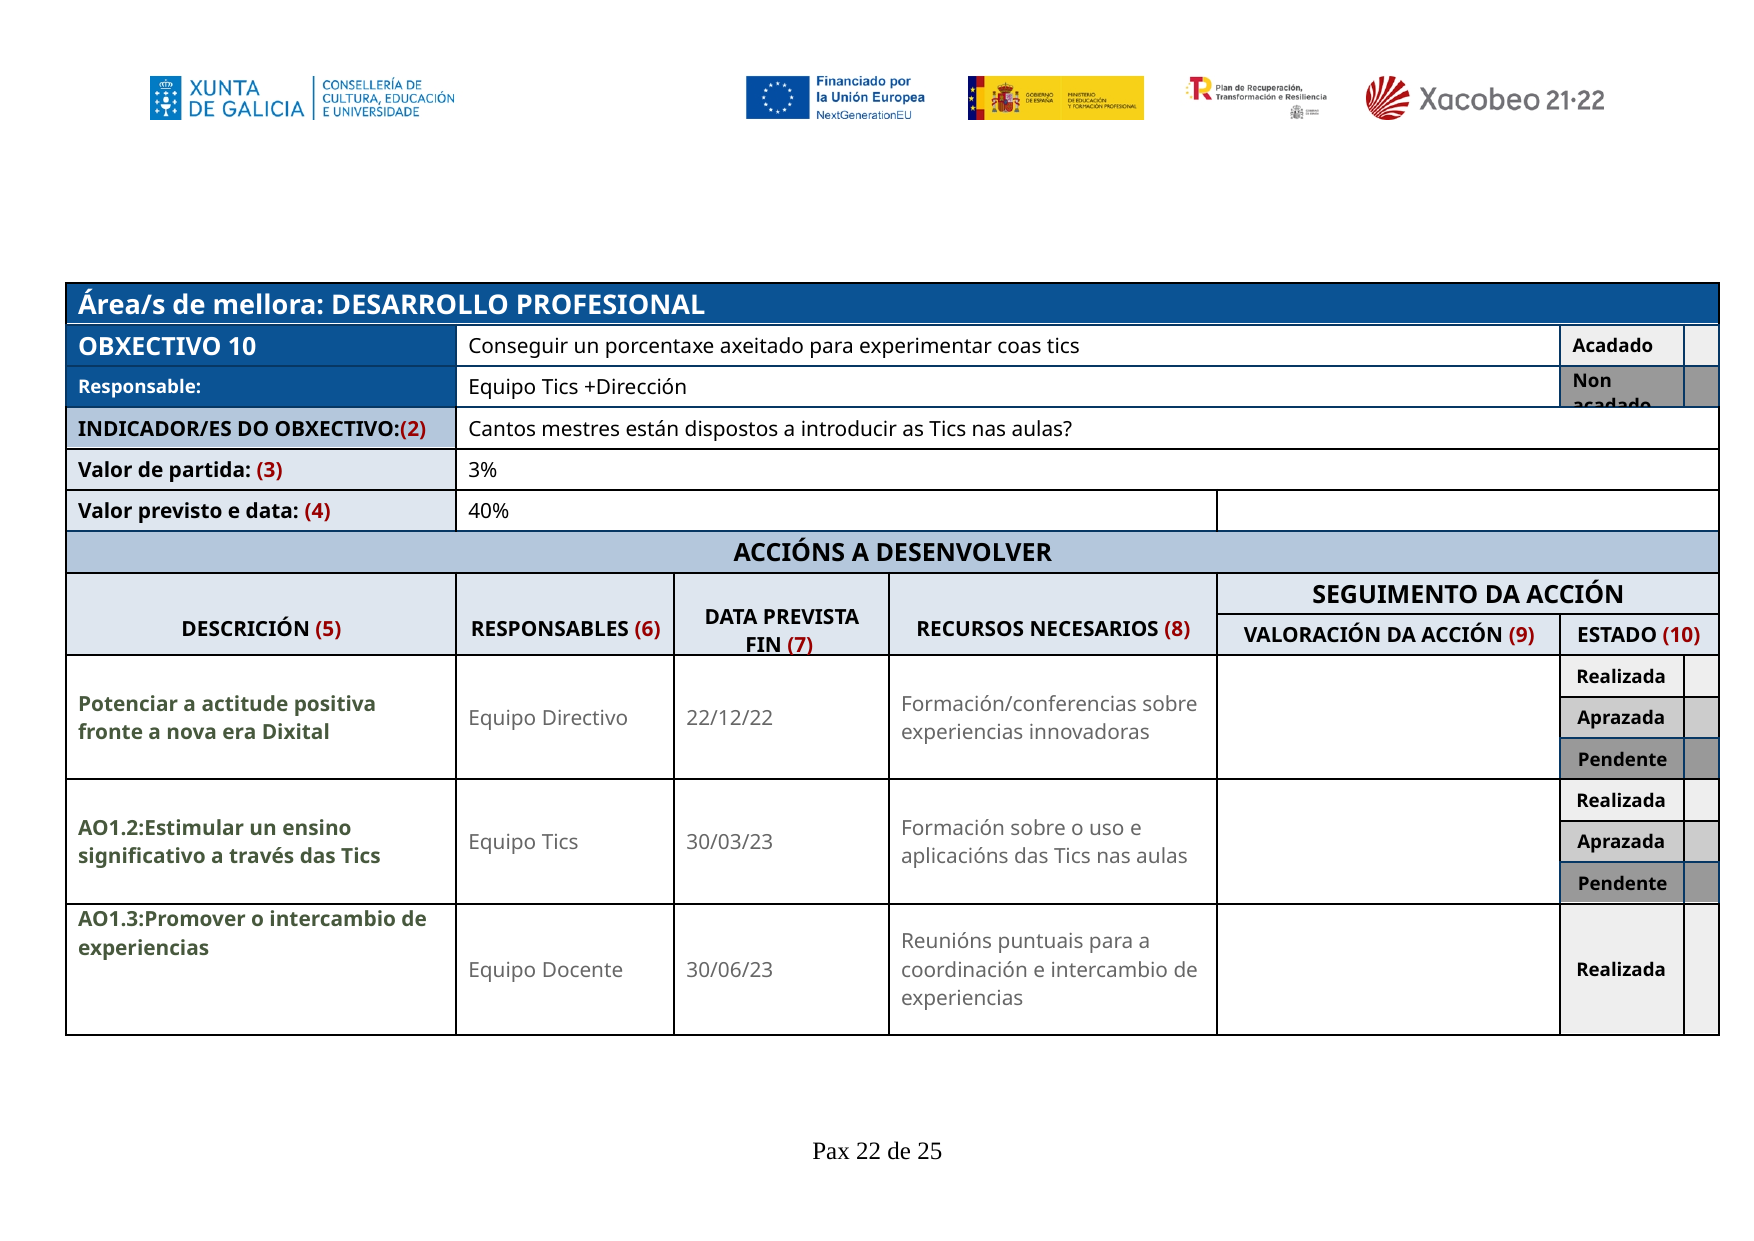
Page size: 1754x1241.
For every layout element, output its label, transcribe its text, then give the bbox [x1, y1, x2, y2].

table_cell Equipo Tics [457, 780, 673, 902]
table_cell AO1.2:Estimular un ensino significativo a través das Tics [67, 780, 455, 902]
table_cell ESTADO (10) [1561, 615, 1718, 654]
picture [150, 75, 1604, 120]
table_cell Non acadado [1561, 367, 1683, 406]
table_cell 30/03/23 [675, 780, 888, 902]
table_cell OBXECTIVO 10 [67, 326, 455, 365]
table_cell 22/12/22 [675, 656, 888, 778]
table_cell [1685, 367, 1718, 406]
table_cell [1685, 739, 1718, 778]
table_cell Aprazada [1561, 698, 1683, 737]
table_header Área/s de mellora: DESARROLLO PROFESIONAL [67, 284, 1718, 323]
table_cell 40% [457, 491, 1216, 530]
table_cell 3% [457, 450, 1718, 489]
table_cell Pendente [1561, 739, 1683, 778]
table_cell [1685, 326, 1718, 365]
table_cell AO1.3:Promover o intercambio de experiencias [67, 905, 455, 1033]
table_cell Realizada [1561, 780, 1683, 820]
table_cell [1685, 780, 1718, 820]
table_cell Equipo Directivo [457, 656, 673, 778]
table_cell RECURSOS NECESARIOS (8) [890, 574, 1216, 654]
table_cell [1685, 863, 1718, 902]
table_cell Responsable: [67, 367, 455, 406]
table_cell Potenciar a actitude positiva fronte a nova era Dixital [67, 656, 455, 778]
table_cell [1218, 656, 1559, 778]
table_cell SEGUIMENTO DA ACCIÓN [1218, 574, 1718, 613]
table_cell Realizada [1561, 656, 1683, 696]
table_cell [1218, 905, 1559, 1033]
table_cell Formación sobre o uso e aplicacións das Tics nas aulas [890, 780, 1216, 902]
table_cell DESCRICIÓN (5) [67, 574, 455, 654]
table_cell Conseguir un porcentaxe axeitado para experimentar coas tics [457, 326, 1559, 365]
table_cell 30/06/23 [675, 905, 888, 1033]
table_cell Cantos mestres están dispostos a introducir as Tics nas aulas? [457, 408, 1718, 447]
table_cell [1685, 656, 1718, 696]
table_cell DATA PREVISTA FIN (7) [675, 574, 888, 654]
table_cell Formación/conferencias sobre experiencias innovadoras [890, 656, 1216, 778]
table_cell Reunións puntuais para a coordinación e intercambio de experiencias [890, 905, 1216, 1033]
table_cell [1218, 780, 1559, 902]
table_cell ACCIÓNS A DESENVOLVER [67, 532, 1718, 572]
table_cell Aprazada [1561, 822, 1683, 861]
table_cell INDICADOR/ES DO OBXECTIVO:(2) [67, 408, 455, 447]
table_cell Valor de partida: (3) [67, 450, 455, 489]
table_cell Acadado [1561, 326, 1683, 365]
table_cell Valor previsto e data: (4) [67, 491, 455, 530]
table_cell Realizada [1561, 905, 1683, 1033]
table_cell [1685, 905, 1718, 1033]
table_cell RESPONSABLES (6) [457, 574, 673, 654]
table_cell [1685, 698, 1718, 737]
table_cell VALORACIÓN DA ACCIÓN (9) [1218, 615, 1559, 654]
table_cell Pendente [1561, 863, 1683, 902]
table_cell [1685, 822, 1718, 861]
table_cell [1218, 491, 1718, 530]
table_cell Equipo Docente [457, 905, 673, 1033]
table_cell Equipo Tics +Dirección [457, 367, 1559, 406]
